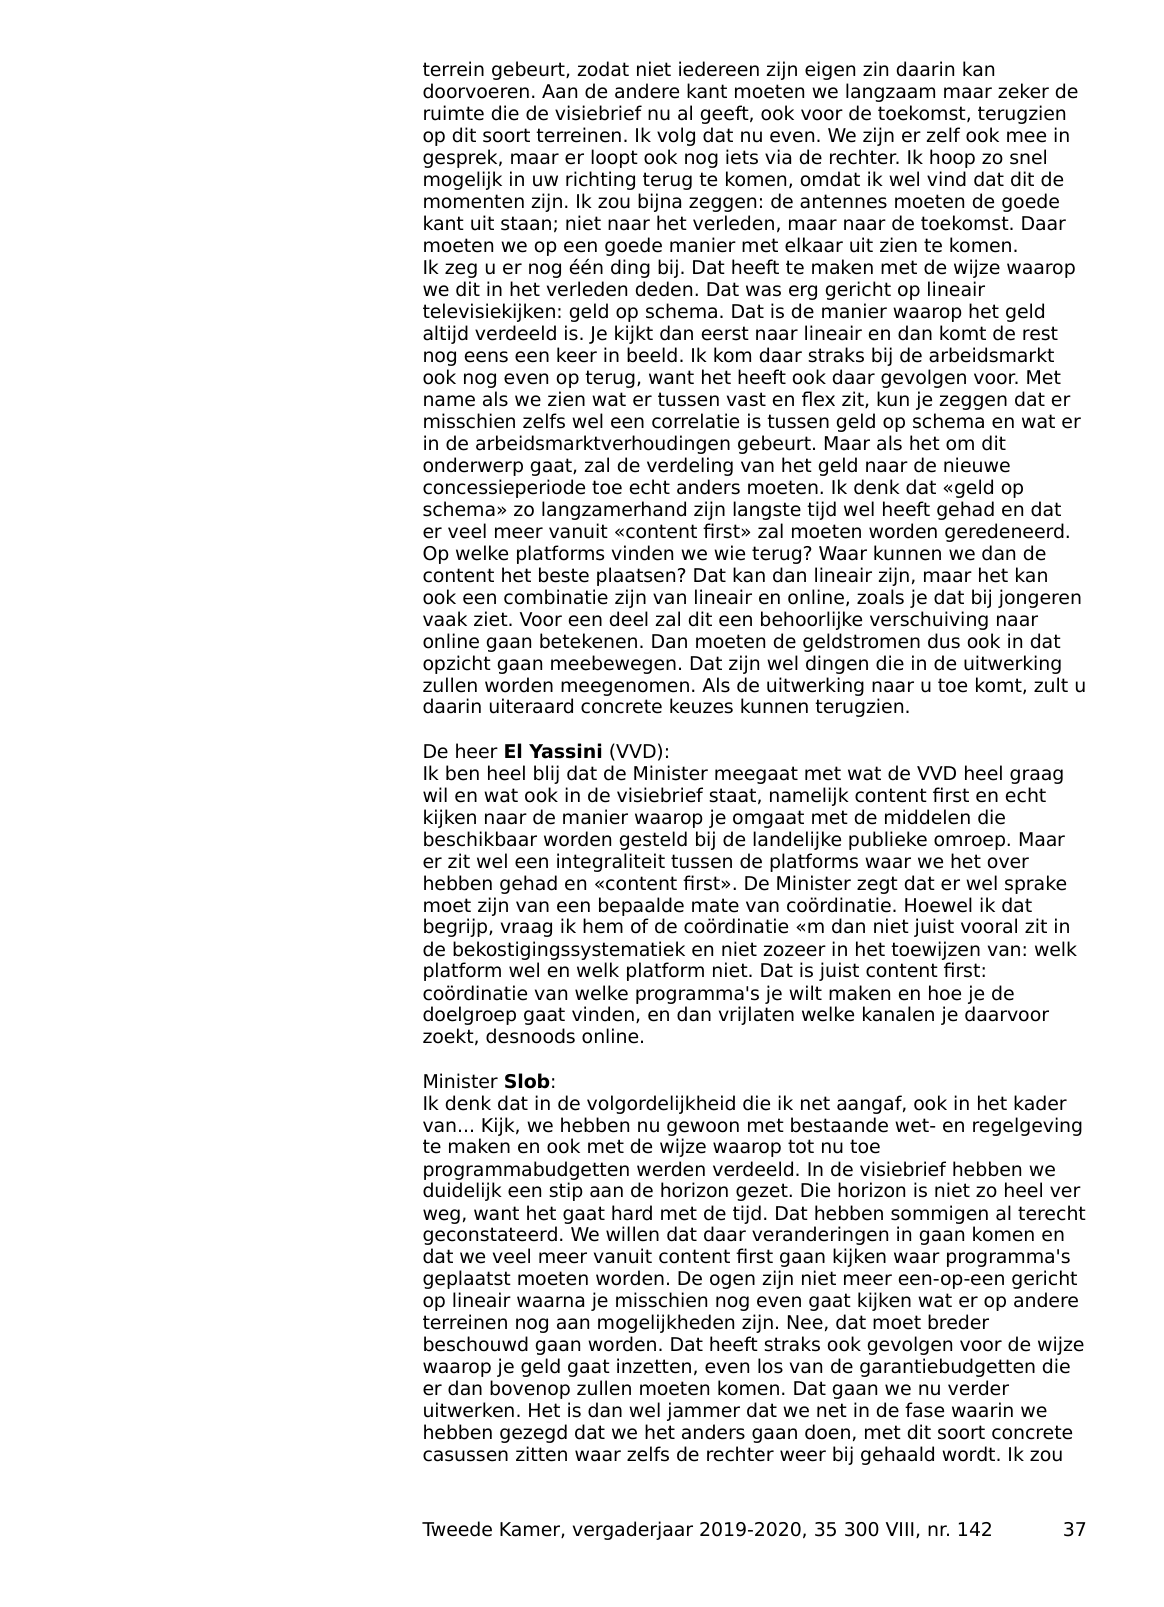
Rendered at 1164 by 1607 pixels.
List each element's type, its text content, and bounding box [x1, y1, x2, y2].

text De heer El Yassini (VVD): [422, 741, 1087, 763]
text Minister Slob: [422, 1071, 1087, 1092]
text Ik zeg u er nog één ding bij. Dat heeft te maken met de wijze waarop we dit in het verleden deden. Dat was erg gericht op lineair televisiekijken: geld op schema. Dat is de manier waarop het geld altijd verdeeld is. Je kijkt dan eerst naar lineair en dan komt de rest nog eens een keer in beeld. Ik kom daar straks bij de arbeidsmarkt ook nog even op terug, want het heeft ook daar gevolgen voor. Met name als we zien wat er tussen vast en flex zit, kun je zeggen dat er misschien zelfs wel een correlatie is tussen geld op schema en wat er in de arbeidsmarktverhoudingen gebeurt. Maar als het om dit onderwerp gaat, zal de verdeling van het geld naar de nieuwe concessieperiode toe echt anders moeten. Ik denk dat «geld op schema» zo langzamerhand zijn langste tijd wel heeft gehad en dat er veel meer vanuit «content first» zal moeten worden geredeneerd. Op welke platforms vinden we wie terug? Waar kunnen we dan de content het beste plaatsen? Dat kan dan lineair zijn, maar het kan ook een combinatie zijn van lineair en online, zoals je dat bij jongeren vaak ziet. Voor een deel zal dit een behoorlijke verschuiving naar online gaan betekenen. Dan moeten de geldstromen dus ook in dat opzicht gaan meebewegen. Dat zijn wel dingen die in de uitwerking zullen worden meegenomen. Als de uitwerking naar u toe komt, zult u daarin uiteraard concrete keuzes kunnen terugzien. [422, 257, 1087, 718]
text Ik denk dat in de volgordelijkheid die ik net aangaf, ook in het kader van... Kijk, we hebben nu gewoon met bestaande wet- en regelgeving te maken en ook met de wijze waarop tot nu toe programmabudgetten werden verdeeld. In de visiebrief hebben we duidelijk een stip aan de horizon gezet. Die horizon is niet zo heel ver weg, want het gaat hard met de tijd. Dat hebben sommigen al terecht geconstateerd. We willen dat daar veranderingen in gaan komen en dat we veel meer vanuit content first gaan kijken waar programma's geplaatst moeten worden. De ogen zijn niet meer een-op-een gericht op lineair waarna je misschien nog even gaat kijken wat er op andere terreinen nog aan mogelijkheden zijn. Nee, dat moet breder beschouwd gaan worden. Dat heeft straks ook gevolgen voor de wijze waarop je geld gaat inzetten, even los van de garantiebudgetten die er dan bovenop zullen moeten komen. Dat gaan we nu verder uitwerken. Het is dan wel jammer dat we net in de fase waarin we hebben gezegd dat we het anders gaan doen, met dit soort concrete casussen zitten waar zelfs de rechter weer bij gehaald wordt. Ik zou [422, 1092, 1087, 1466]
text terrein gebeurt, zodat niet iedereen zijn eigen zin daarin kan doorvoeren. Aan de andere kant moeten we langzaam maar zeker de ruimte die de visiebrief nu al geeft, ook voor de toekomst, terugzien op dit soort terreinen. Ik volg dat nu even. We zijn er zelf ook mee in gesprek, maar er loopt ook nog iets via de rechter. Ik hoop zo snel mogelijk in uw richting terug te komen, omdat ik wel vind dat dit de momenten zijn. Ik zou bijna zeggen: de antennes moeten de goede kant uit staan; niet naar het verleden, maar naar de toekomst. Daar moeten we op een goede manier met elkaar uit zien te komen. [422, 59, 1087, 257]
text Ik ben heel blij dat de Minister meegaat met wat de VVD heel graag wil en wat ook in de visiebrief staat, namelijk content first en echt kijken naar de manier waarop je omgaat met de middelen die beschikbaar worden gesteld bij de landelijke publieke omroep. Maar er zit wel een integraliteit tussen de platforms waar we het over hebben gehad en «content first». De Minister zegt dat er wel sprake moet zijn van een bepaalde mate van coördinatie. Hoewel ik dat begrijp, vraag ik hem of de coördinatie «m dan niet juist vooral zit in de bekostigingssystematiek en niet zozeer in het toewijzen van: welk platform wel en welk platform niet. Dat is juist content first: coördinatie van welke programma's je wilt maken en hoe je de doelgroep gaat vinden, en dan vrijlaten welke kanalen je daarvoor zoekt, desnoods online. [422, 763, 1087, 1048]
